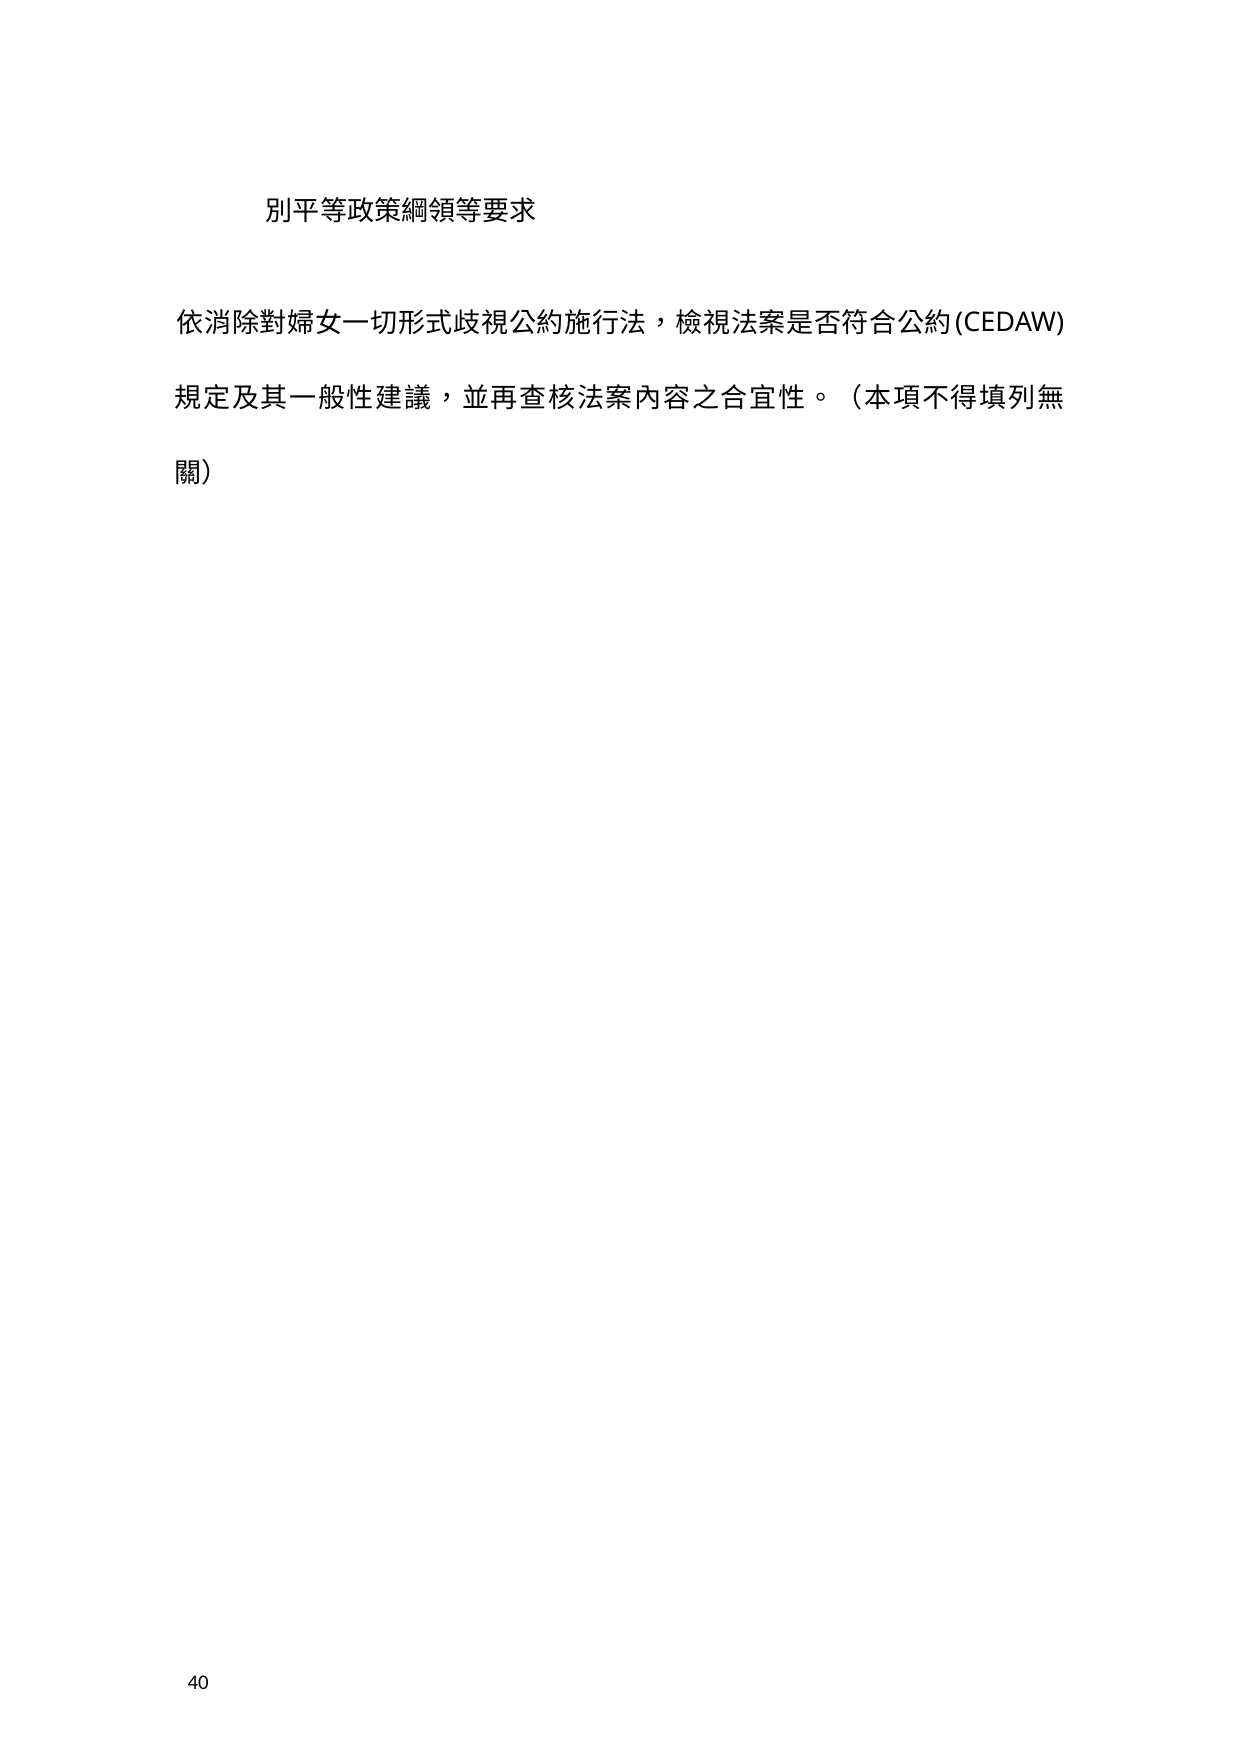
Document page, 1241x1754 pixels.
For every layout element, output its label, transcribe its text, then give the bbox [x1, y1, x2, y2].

text 依消除對婦女一切形式歧視公約施行法，檢視法案是否符合公約(CEDAW)規定及其一般性建議，並再查核法案內容之合宜性。（本項不得填列無關） [174, 277, 1064, 502]
text 別平等政策綱領等要求 [184, 164, 1055, 239]
